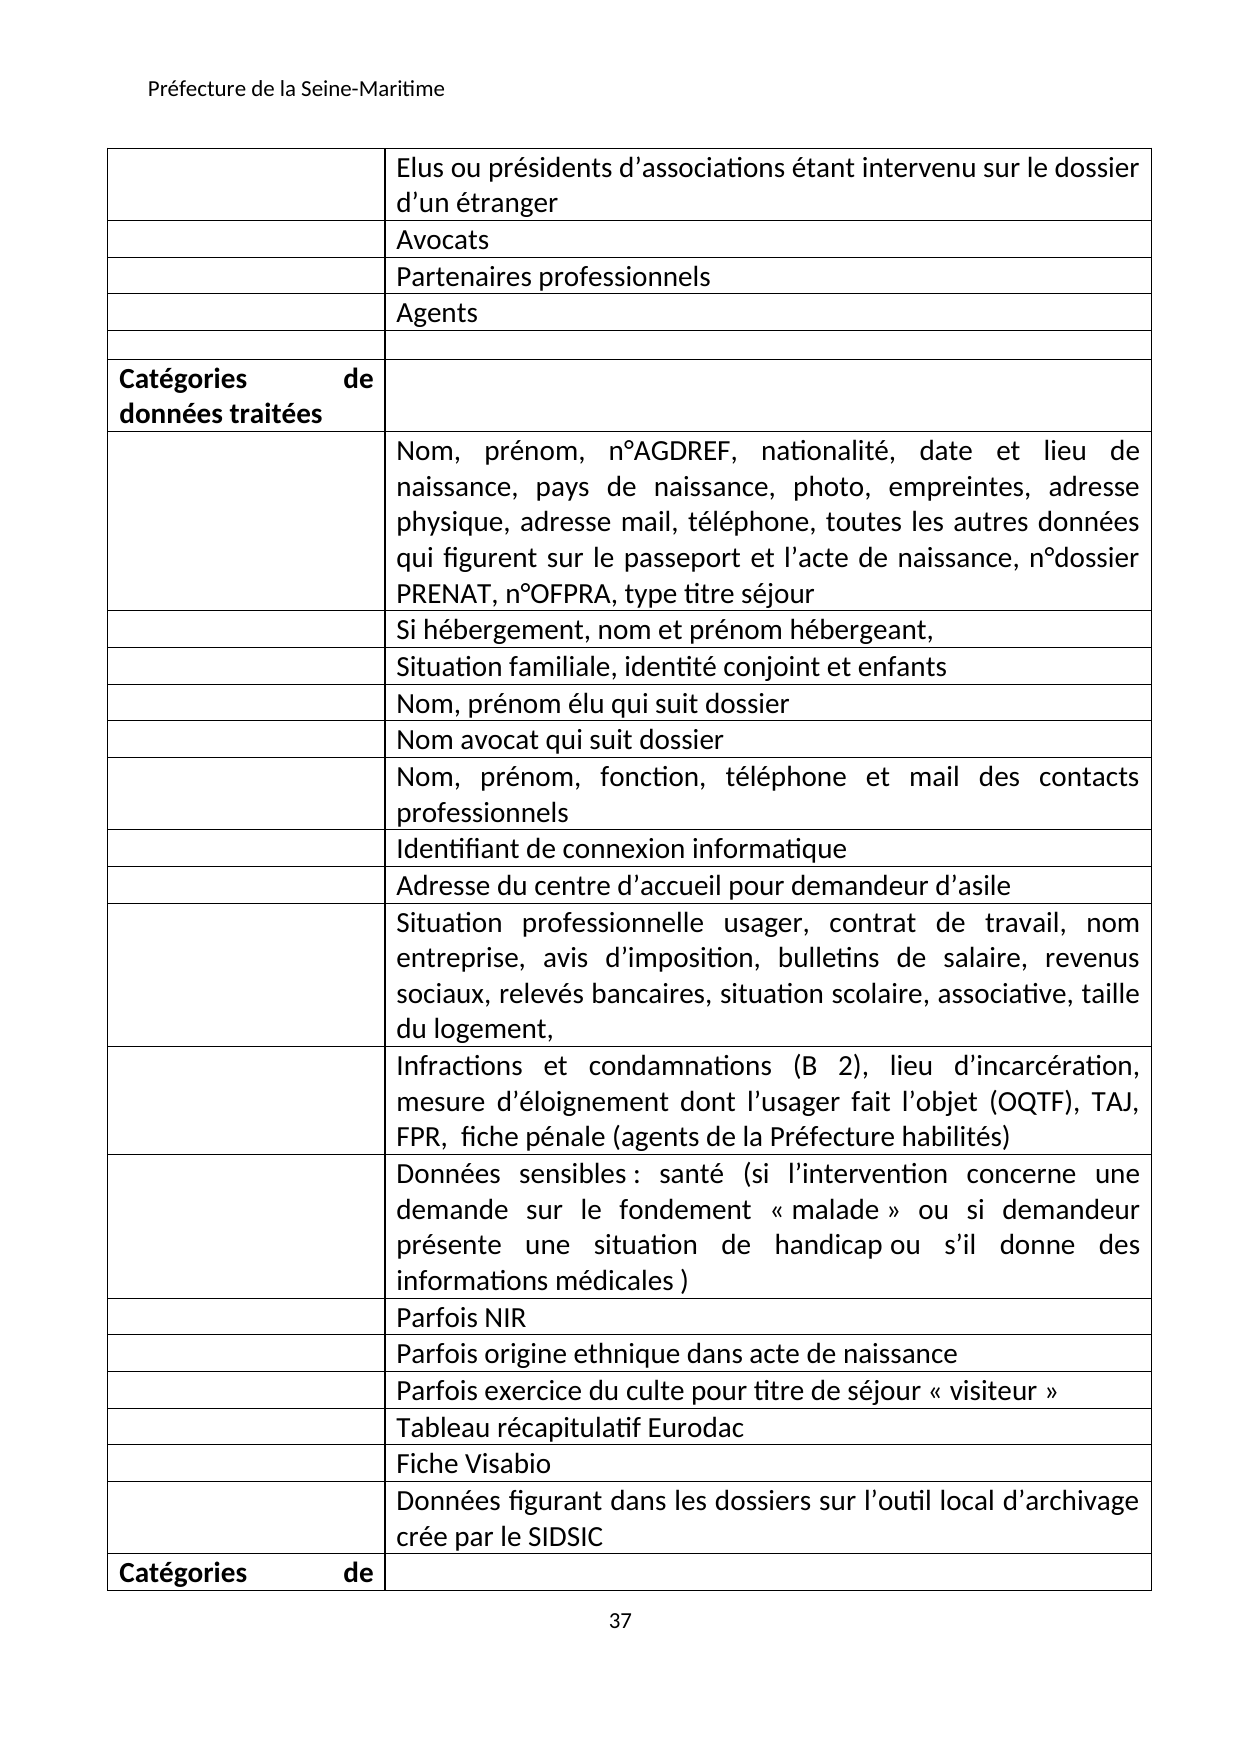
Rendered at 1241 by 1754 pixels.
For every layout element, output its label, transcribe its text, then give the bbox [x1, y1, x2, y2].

table_cell [108, 221, 384, 257]
table_cell [108, 1372, 384, 1408]
table_cell [108, 1155, 384, 1298]
table_cell Données sensibles : santé (si l’intervention concerne une demande sur le fondement « malade » ou si demandeur présente une situation de handicap ou s’il donne des informations médicales ) [386, 1155, 1151, 1298]
table_cell [108, 1299, 384, 1334]
table_cell Catégories de données traitées [108, 360, 384, 431]
table_cell Situation familiale, identité conjoint et enfants [386, 648, 1151, 684]
table_cell [108, 432, 384, 610]
table_cell [108, 258, 384, 293]
table_cell [108, 1335, 384, 1371]
table_cell Parfois origine ethnique dans acte de naissance [386, 1335, 1151, 1371]
table_cell Adresse du centre d’accueil pour demandeur d’asile [386, 867, 1151, 903]
table_cell Avocats [386, 221, 1151, 257]
table_cell Données figurant dans les dossiers sur l’outil local d’archivage crée par le SIDSIC [386, 1482, 1151, 1553]
table_cell [108, 294, 384, 330]
table_cell [108, 1482, 384, 1553]
table_cell Situation professionnelle usager, contrat de travail, nom entreprise, avis d’imposition, bulletins de salaire, revenus sociaux, relevés bancaires, situation scolaire, associative, taille du logement, [386, 904, 1151, 1046]
table_cell Tableau récapitulatif Eurodac [386, 1409, 1151, 1444]
table_cell [108, 830, 384, 866]
table_cell Nom avocat qui suit dossier [386, 721, 1151, 757]
table_cell Parfois NIR [386, 1299, 1151, 1334]
table_cell [108, 331, 384, 359]
table_cell Catégories de [108, 1554, 384, 1590]
table_cell [108, 904, 384, 1046]
table_cell [108, 867, 384, 903]
table_cell [386, 1554, 1151, 1590]
table_cell [108, 1445, 384, 1481]
table_cell [108, 648, 384, 684]
table_cell Nom, prénom, n°AGDREF, nationalité, date et lieu de naissance, pays de naissance, photo, empreintes, adresse physique, adresse mail, téléphone, toutes les autres données qui figurent sur le passeport et l’acte de naissance, n°dossier PRENAT, n°OFPRA, type titre séjour [386, 432, 1151, 610]
table_cell Nom, prénom élu qui suit dossier [386, 685, 1151, 720]
table_cell [108, 758, 384, 829]
table_cell [386, 331, 1151, 359]
table_cell Elus ou présidents d’associations étant intervenu sur le dossier d’un étranger [386, 149, 1151, 220]
table_cell Agents [386, 294, 1151, 330]
table_cell [386, 360, 1151, 431]
table_cell Parfois exercice du culte pour titre de séjour « visiteur » [386, 1372, 1151, 1408]
table_cell Fiche Visabio [386, 1445, 1151, 1481]
table_cell [108, 149, 384, 220]
table_cell [108, 611, 384, 647]
table_cell Nom, prénom, fonction, téléphone et mail des contacts professionnels [386, 758, 1151, 829]
table_cell [108, 685, 384, 720]
table_cell Partenaires professionnels [386, 258, 1151, 293]
table_cell [108, 721, 384, 757]
table_cell [108, 1409, 384, 1444]
table_cell Si hébergement, nom et prénom hébergeant, [386, 611, 1151, 647]
table_cell [108, 1047, 384, 1154]
table_cell Infractions et condamnations (B 2), lieu d’incarcération, mesure d’éloignement dont l’usager fait l’objet (OQTF), TAJ, FPR, fiche pénale (agents de la Préfecture habilités) [386, 1047, 1151, 1154]
table_cell Identifiant de connexion informatique [386, 830, 1151, 866]
